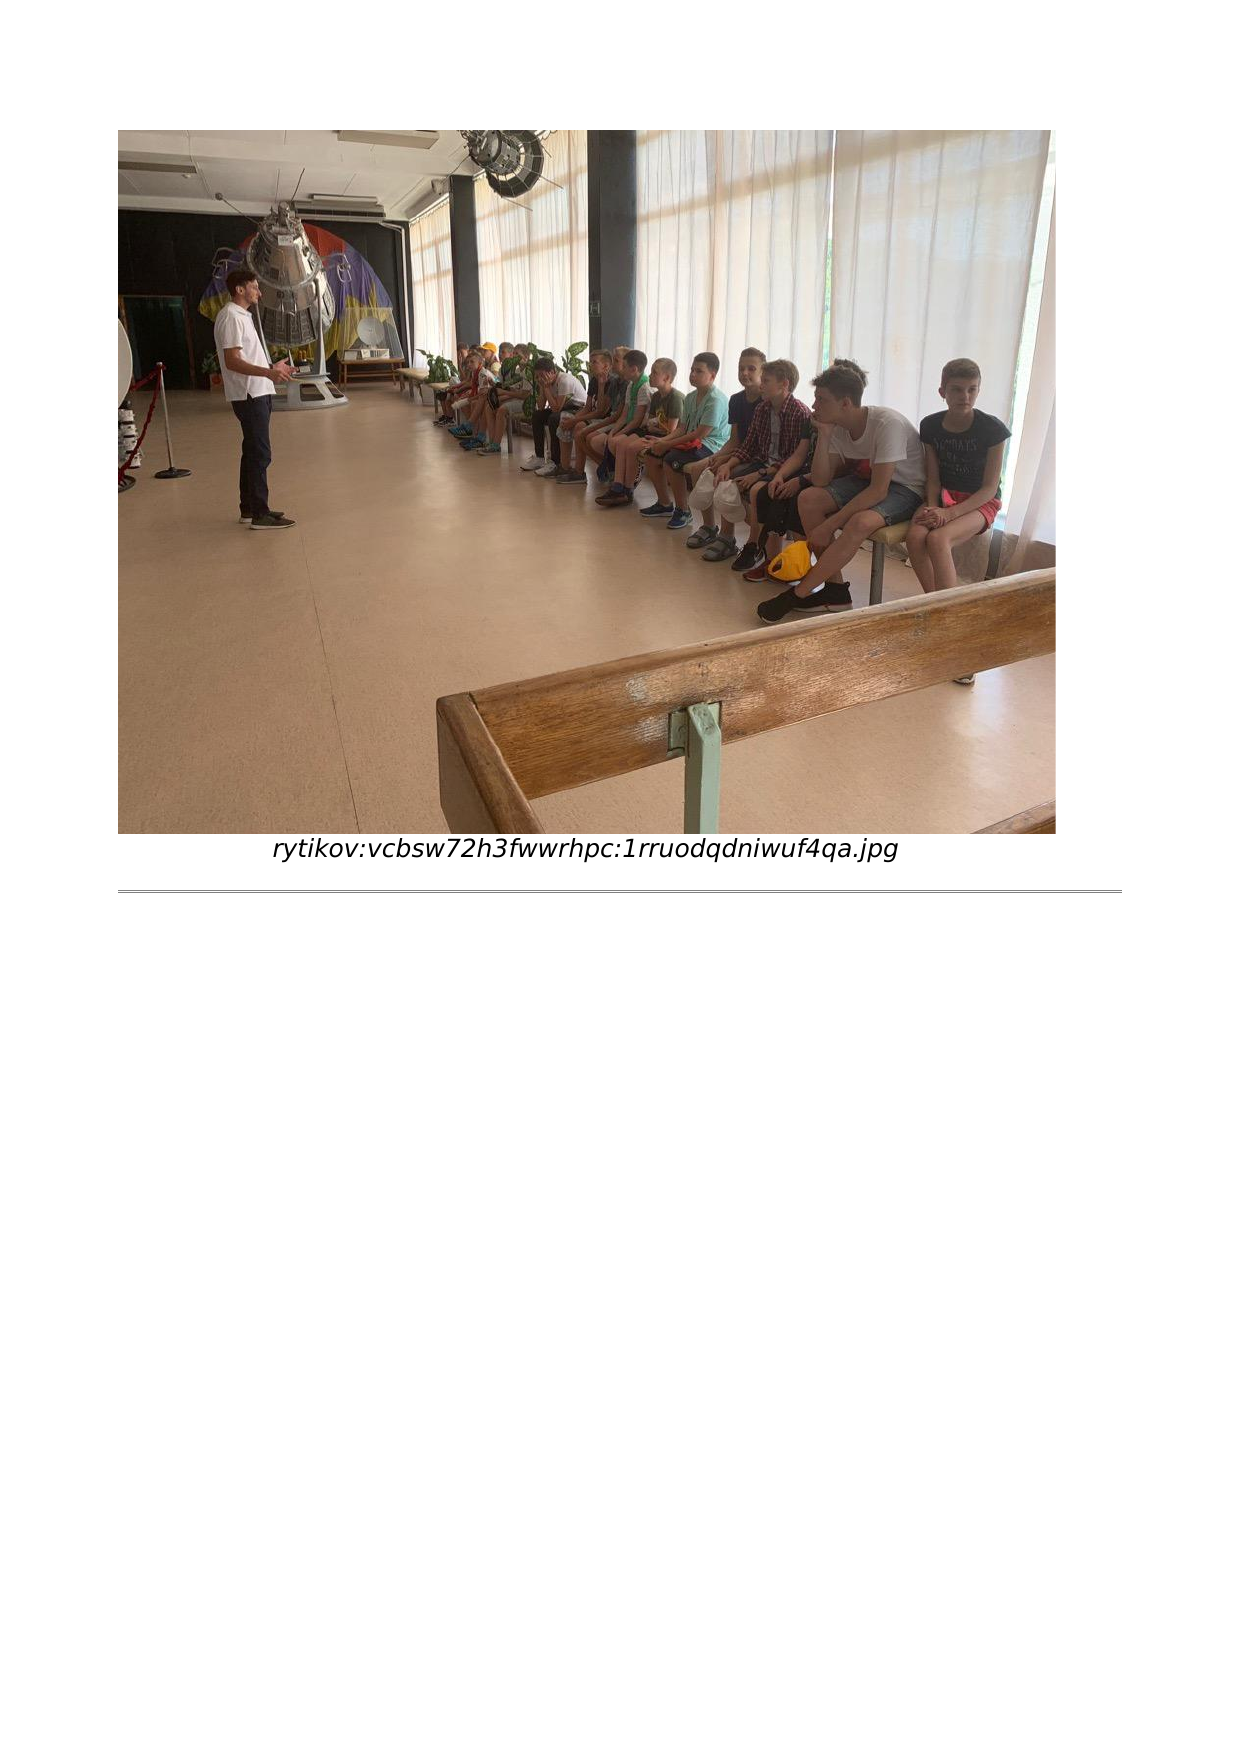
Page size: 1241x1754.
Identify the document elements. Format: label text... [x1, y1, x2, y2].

text rytikov:vcbsw72h3fwwrhpc:1rruodqdniwuf4qa.jpg [118, 834, 1056, 863]
picture [118, 130, 1056, 834]
